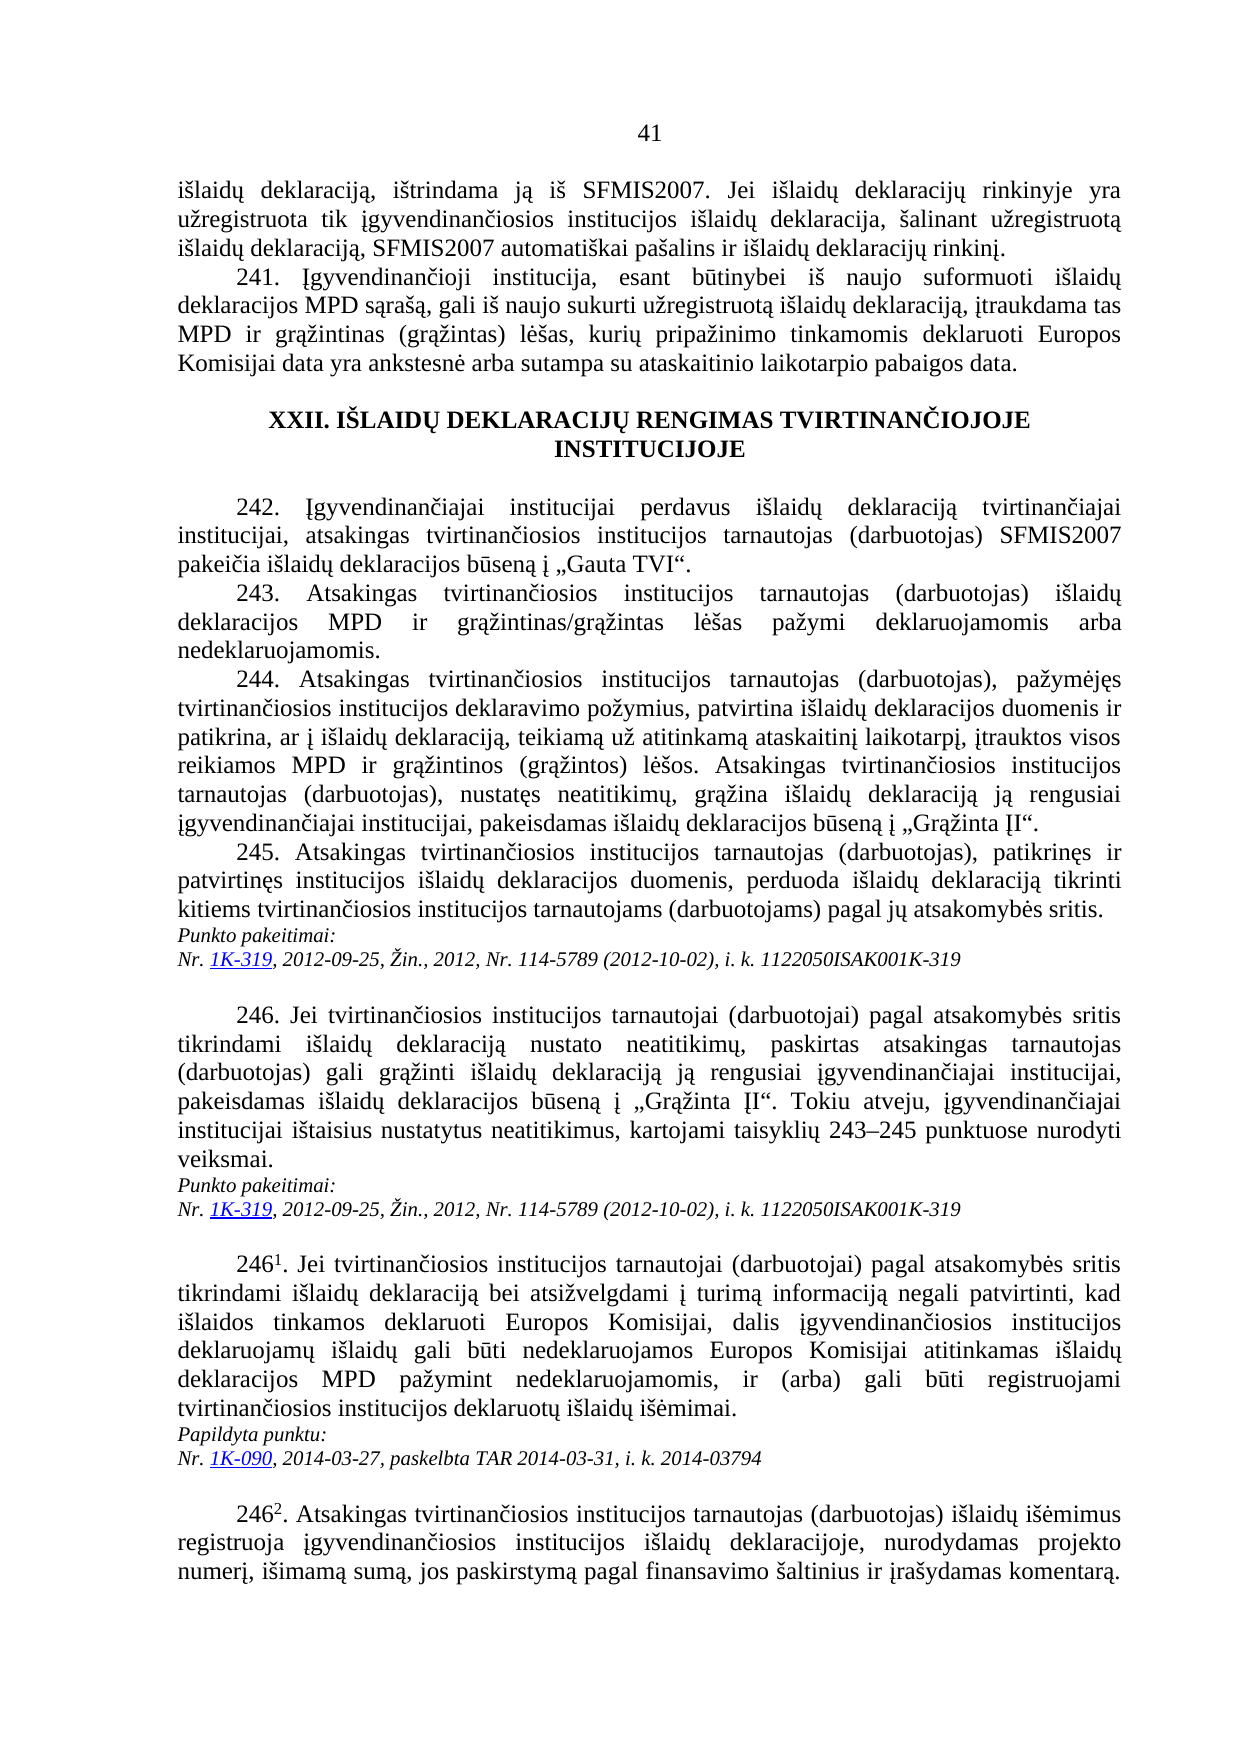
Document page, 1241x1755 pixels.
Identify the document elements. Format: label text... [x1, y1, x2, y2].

text Nr. 1K-090, 2014-03-27, paskelbta TAR 2014-03-31, i. k. 2014-03794 [177, 1446, 1122, 1470]
text 243. Atsakingas tvirtinančiosios institucijos tarnautojas (darbuotojas) išlaidų deklaracijos MPD ir grąžintinas/grąžintas lėšas pažymi deklaruojamomis arba nedeklaruojamomis. [177, 578, 1122, 664]
text Papildyta punktu: [177, 1422, 1122, 1446]
text 241. Įgyvendinančioji institucija, esant būtinybei iš naujo suformuoti išlaidų deklaracijos MPD sąrašą, gali iš naujo sukurti užregistruotą išlaidų deklaraciją, įtraukdama tas MPD ir grąžintinas (grąžintas) lėšas, kurių pripažinimo tinkamomis deklaruoti Europos Komisijai data yra ankstesnė arba sutampa su ataskaitinio laikotarpio pabaigos data. [177, 262, 1122, 377]
text Punkto pakeitimai: [177, 1172, 1122, 1197]
text 2462. Atsakingas tvirtinančiosios institucijos tarnautojas (darbuotojas) išlaidų išėmimus registruoja įgyvendinančiosios institucijos išlaidų deklaracijoje, nurodydamas projekto numerį, išimamą sumą, jos paskirstymą pagal finansavimo šaltinius ir įrašydamas komentarą. [177, 1499, 1122, 1585]
text 242. Įgyvendinančiajai institucijai perdavus išlaidų deklaraciją tvirtinančiajai institucijai, atsakingas tvirtinančiosios institucijos tarnautojas (darbuotojas) SFMIS2007 pakeičia išlaidų deklaracijos būseną į „Gauta TVI“. [177, 492, 1122, 578]
text Punkto pakeitimai: [177, 923, 1122, 947]
text 244. Atsakingas tvirtinančiosios institucijos tarnautojas (darbuotojas), pažymėjęs tvirtinančiosios institucijos deklaravimo požymius, patvirtina išlaidų deklaracijos duomenis ir patikrina, ar į išlaidų deklaraciją, teikiamą už atitinkamą ataskaitinį laikotarpį, įtrauktos visos reikiamos MPD ir grąžintinos (grąžintos) lėšos. Atsakingas tvirtinančiosios institucijos tarnautojas (darbuotojas), nustatęs neatitikimų, grąžina išlaidų deklaraciją ją rengusiai įgyvendinančiajai institucijai, pakeisdamas išlaidų deklaracijos būseną į „Grąžinta ĮI“. [177, 664, 1122, 837]
text Nr. 1K-319, 2012-09-25, Žin., 2012, Nr. 114-5789 (2012-10-02), i. k. 1122050ISAK001K-319 [177, 1197, 1122, 1221]
text 246. Jei tvirtinančiosios institucijos tarnautojai (darbuotojai) pagal atsakomybės sritis tikrindami išlaidų deklaraciją nustato neatitikimų, paskirtas atsakingas tarnautojas (darbuotojas) gali grąžinti išlaidų deklaraciją ją rengusiai įgyvendinančiajai institucijai, pakeisdamas išlaidų deklaracijos būseną į „Grąžinta ĮI“. Tokiu atveju, įgyvendinančiajai institucijai ištaisius nustatytus neatitikimus, kartojami taisyklių 243–245 punktuose nurodyti veiksmai. [177, 1000, 1122, 1172]
text Nr. 1K-319, 2012-09-25, Žin., 2012, Nr. 114-5789 (2012-10-02), i. k. 1122050ISAK001K-319 [177, 947, 1122, 971]
text išlaidų deklaraciją, ištrindama ją iš SFMIS2007. Jei išlaidų deklaracijų rinkinyje yra užregistruota tik įgyvendinančiosios institucijos išlaidų deklaracija, šalinant užregistruotą išlaidų deklaraciją, SFMIS2007 automatiškai pašalins ir išlaidų deklaracijų rinkinį. [177, 176, 1122, 262]
text 245. Atsakingas tvirtinančiosios institucijos tarnautojas (darbuotojas), patikrinęs ir patvirtinęs institucijos išlaidų deklaracijos duomenis, perduoda išlaidų deklaraciją tikrinti kitiems tvirtinančiosios institucijos tarnautojams (darbuotojams) pagal jų atsakomybės sritis. [177, 837, 1122, 923]
text 2461. Jei tvirtinančiosios institucijos tarnautojai (darbuotojai) pagal atsakomybės sritis tikrindami išlaidų deklaraciją bei atsižvelgdami į turimą informaciją negali patvirtinti, kad išlaidos tinkamos deklaruoti Europos Komisijai, dalis įgyvendinančiosios institucijos deklaruojamų išlaidų gali būti nedeklaruojamos Europos Komisijai atitinkamas išlaidų deklaracijos MPD pažymint nedeklaruojamomis, ir (arba) gali būti registruojami tvirtinančiosios institucijos deklaruotų išlaidų išėmimai. [177, 1249, 1122, 1422]
text XXII. IŠLAIDŲ DEKLARACIJŲ RENGIMAS TVIRTINANČIOJOJE INSTITUCIJOJE [177, 406, 1122, 463]
